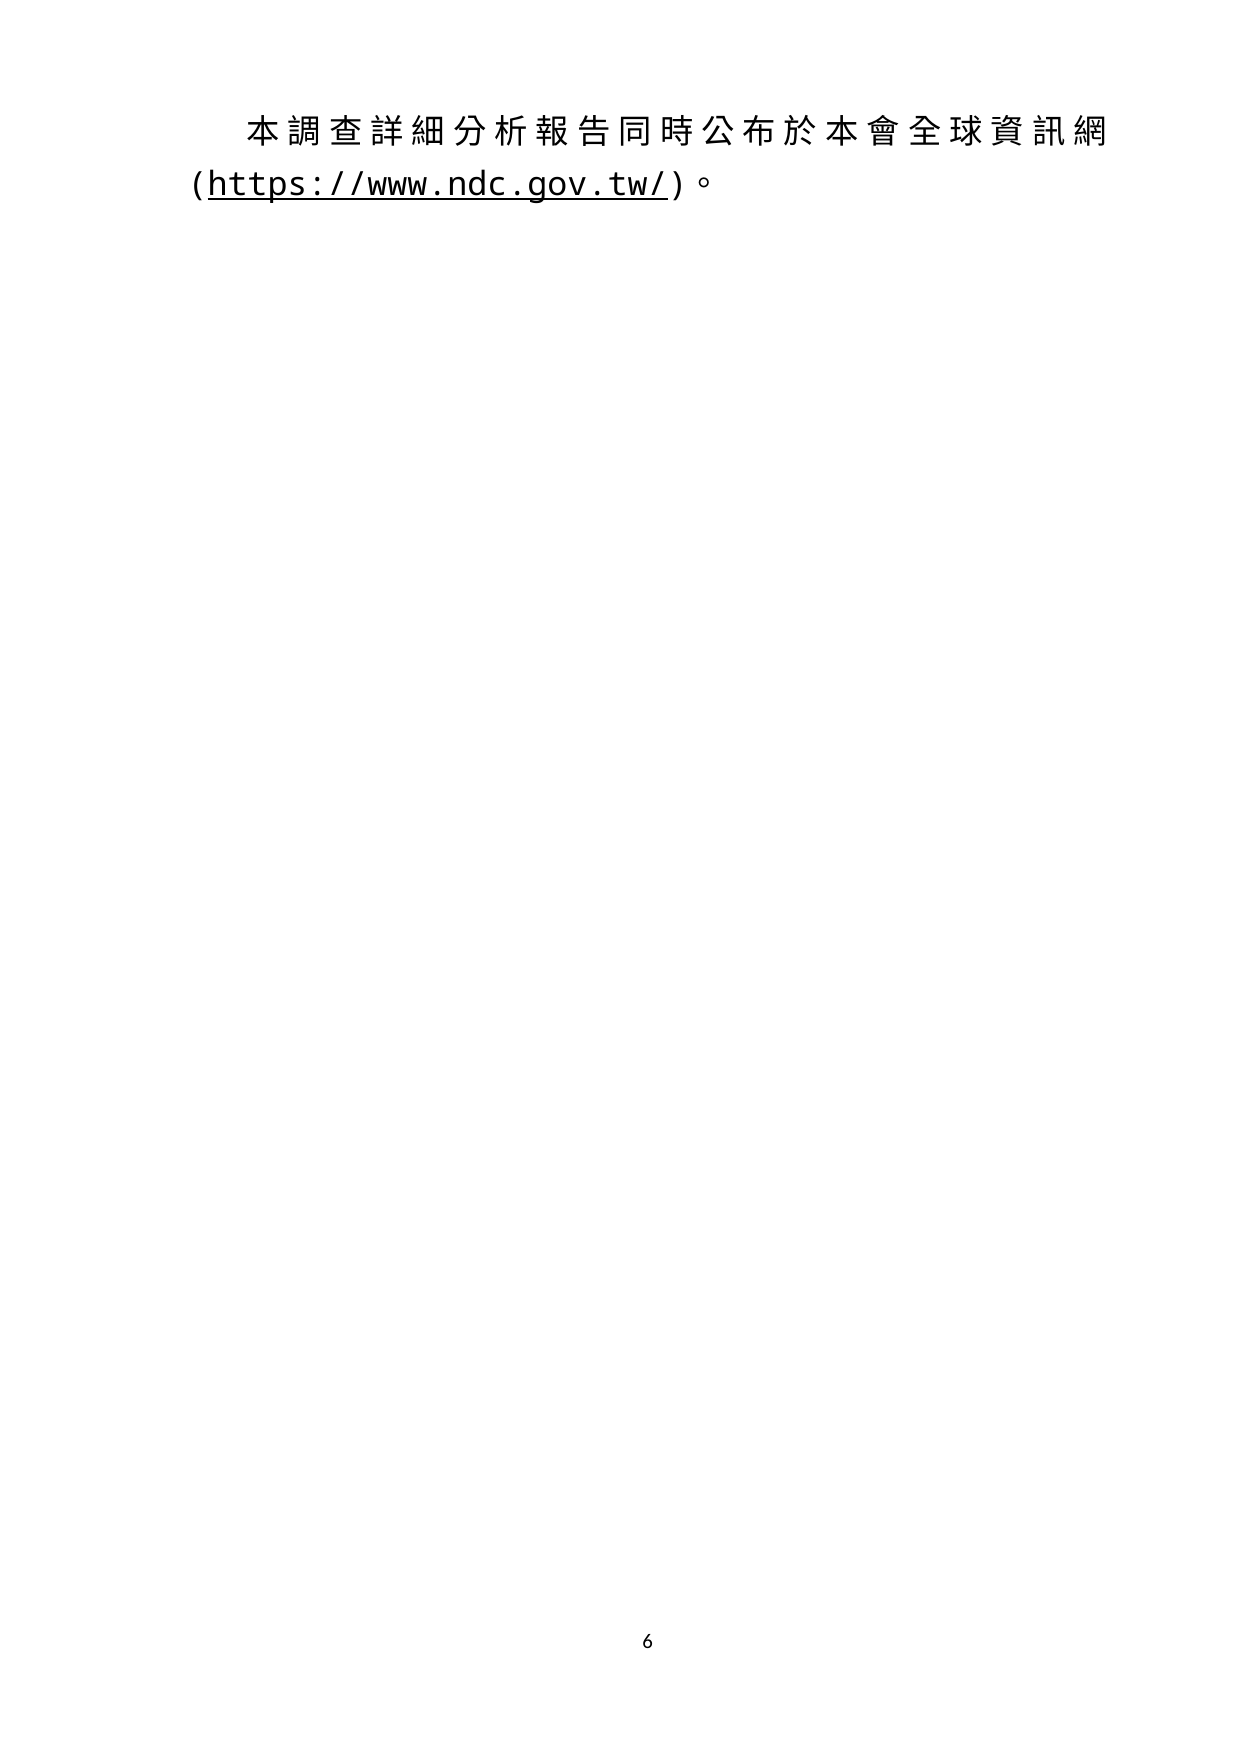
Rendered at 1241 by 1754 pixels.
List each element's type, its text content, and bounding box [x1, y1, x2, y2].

text 本調查詳細分析報告同時公布於本會全球資訊網(https://www.ndc.gov.tw/)。 [187, 102, 1107, 206]
